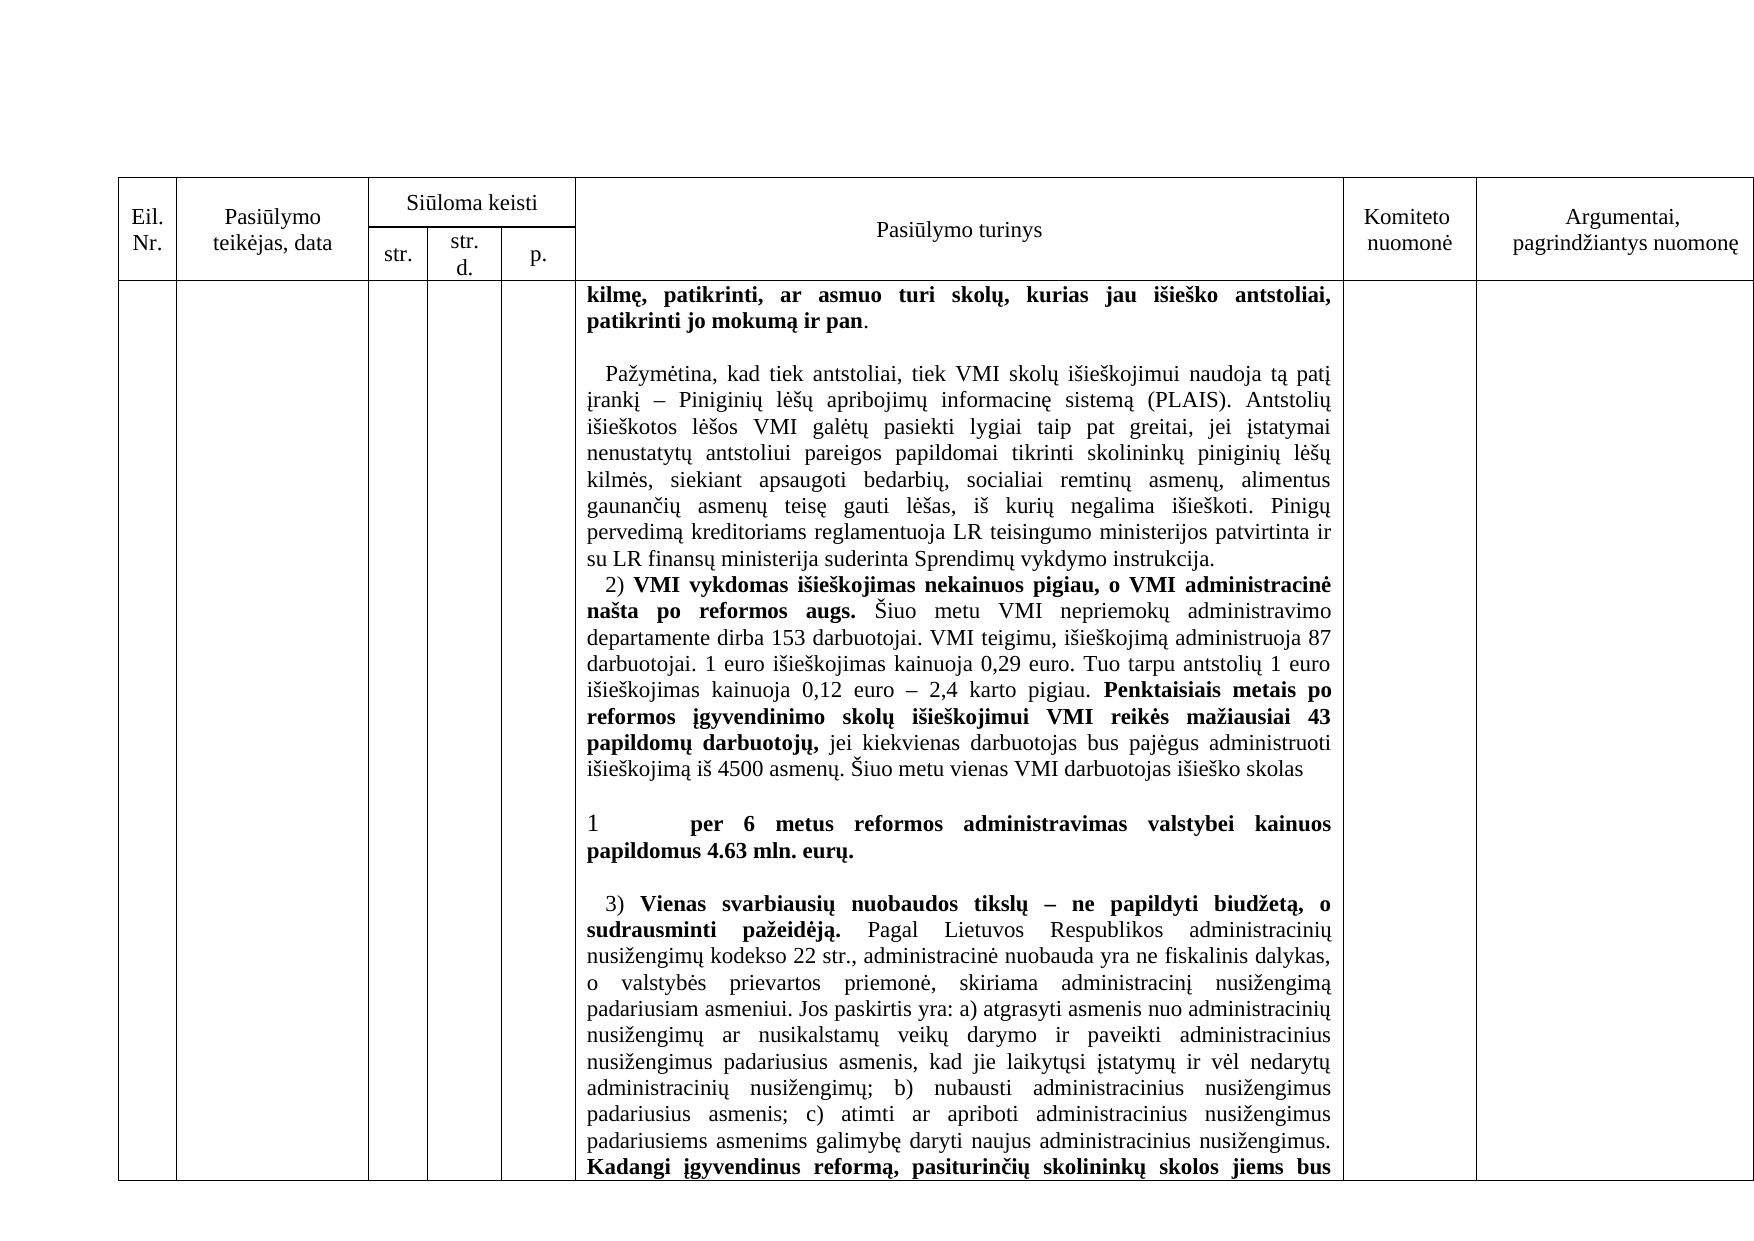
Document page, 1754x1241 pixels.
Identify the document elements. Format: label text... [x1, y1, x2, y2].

table_cell [177, 281, 368, 1179]
table_header Pasiūlymo teikėjas, data [177, 178, 368, 280]
table_cell [428, 281, 501, 1179]
table_cell p. [502, 228, 575, 280]
table_cell str. d. [428, 228, 501, 280]
table_cell str. [369, 228, 427, 280]
table_header Argumentai, pagrindžiantys nuomonę [1477, 178, 1753, 280]
table_cell [119, 281, 176, 1179]
table_header Siūloma keisti [369, 178, 575, 226]
table_cell Komitetas, atsižvelgdamas į pateiktas pastabas, siūlo sutrumpinti VMI vykdomą išieškojimo procesą kai VMI pati nepradeda išieškojimo iš sąskaitų. (Žr. 1 Komiteto pasiūlymą). Nepritarti siūlymui trumpinti perdavimo antstoliui terminą, kai VMI pati vykdo iš sąskaitų, tačiau siūlytina numatyti sąlygas, kad kas 30 dienų VMI turi patikrinti išieškojimo efektyvumą ir tai, ar iš skolininko nepradėjo išieškojimo antstolis. [1477, 281, 1753, 1179]
table_header Eil. Nr. [119, 178, 176, 280]
table_cell kilmę, patikrinti, ar asmuo turi skolų, kurias jau išieško antstoliai, patikrinti jo mokumą ir pan. Pažymėtina, kad tiek antstoliai, tiek VMI skolų išieškojimui naudoja tą patį įrankį – Piniginių lėšų apribojimų informacinę sistemą (PLAIS). Antstolių išieškotos lėšos VMI galėtų pasiekti lygiai taip pat greitai, jei įstatymai nenustatytų antstoliui pareigos papildomai tikrinti skolininkų piniginių lėšų kilmės, siekiant apsaugoti bedarbių, socialiai remtinų asmenų, alimentus gaunančių asmenų teisę gauti lėšas, iš kurių negalima išieškoti. Pinigų pervedimą kreditoriams reglamentuoja LR teisingumo ministerijos patvirtinta ir su LR finansų ministerija suderinta Sprendimų vykdymo instrukcija. 2) VMI vykdomas išieškojimas nekainuos pigiau, o VMI administracinė našta po reformos augs. Šiuo metu VMI nepriemokų administravimo departamente dirba 153 darbuotojai. VMI teigimu, išieškojimą administruoja 87 darbuotojai. 1 euro išieškojimas kainuoja 0,29 euro. Tuo tarpu antstolių 1 euro išieškojimas kainuoja 0,12 euro – 2,4 karto pigiau. Penktaisiais metais po reformos įgyvendinimo skolų išieškojimui VMI reikės mažiausiai 43 papildomų darbuotojų, jei kiekvienas darbuotojas bus pajėgus administruoti išieškojimą iš 4500 asmenų. Šiuo metu vienas VMI darbuotojas išieško skolas per 6 metus reformos administravimas valstybei kainuos papildomus 4.63 mln. eurų. 3) Vienas svarbiausių nuobaudos tikslų – ne papildyti biudžetą, o sudrausminti pažeidėją. Pagal Lietuvos Respublikos administracinių nusižengimų kodekso 22 str., administracinė nuobauda yra ne fiskalinis dalykas, o valstybės prievartos priemonė, skiriama administracinį nusižengimą padariusiam asmeniui. Jos paskirtis yra: a) atgrasyti asmenis nuo administracinių nusižengimų ar nusikalstamų veikų darymo ir paveikti administracinius nusižengimus padariusius asmenis, kad jie laikytųsi įstatymų ir vėl nedarytų administracinių nusižengimų; b) nubausti administracinius nusižengimus padariusius asmenis; c) atimti ar apriboti administracinius nusižengimus padariusiems asmenims galimybę daryti naujus administracinius nusižengimus. Kadangi įgyvendinus reformą, pasiturinčių skolininkų skolos jiems bus [576, 281, 1343, 1179]
table_cell [1344, 281, 1476, 1179]
table_cell [502, 281, 575, 1179]
table_header Pasiūlymo turinys [576, 178, 1343, 280]
table_header Komiteto nuomonė [1344, 178, 1476, 280]
table_cell [369, 281, 427, 1179]
